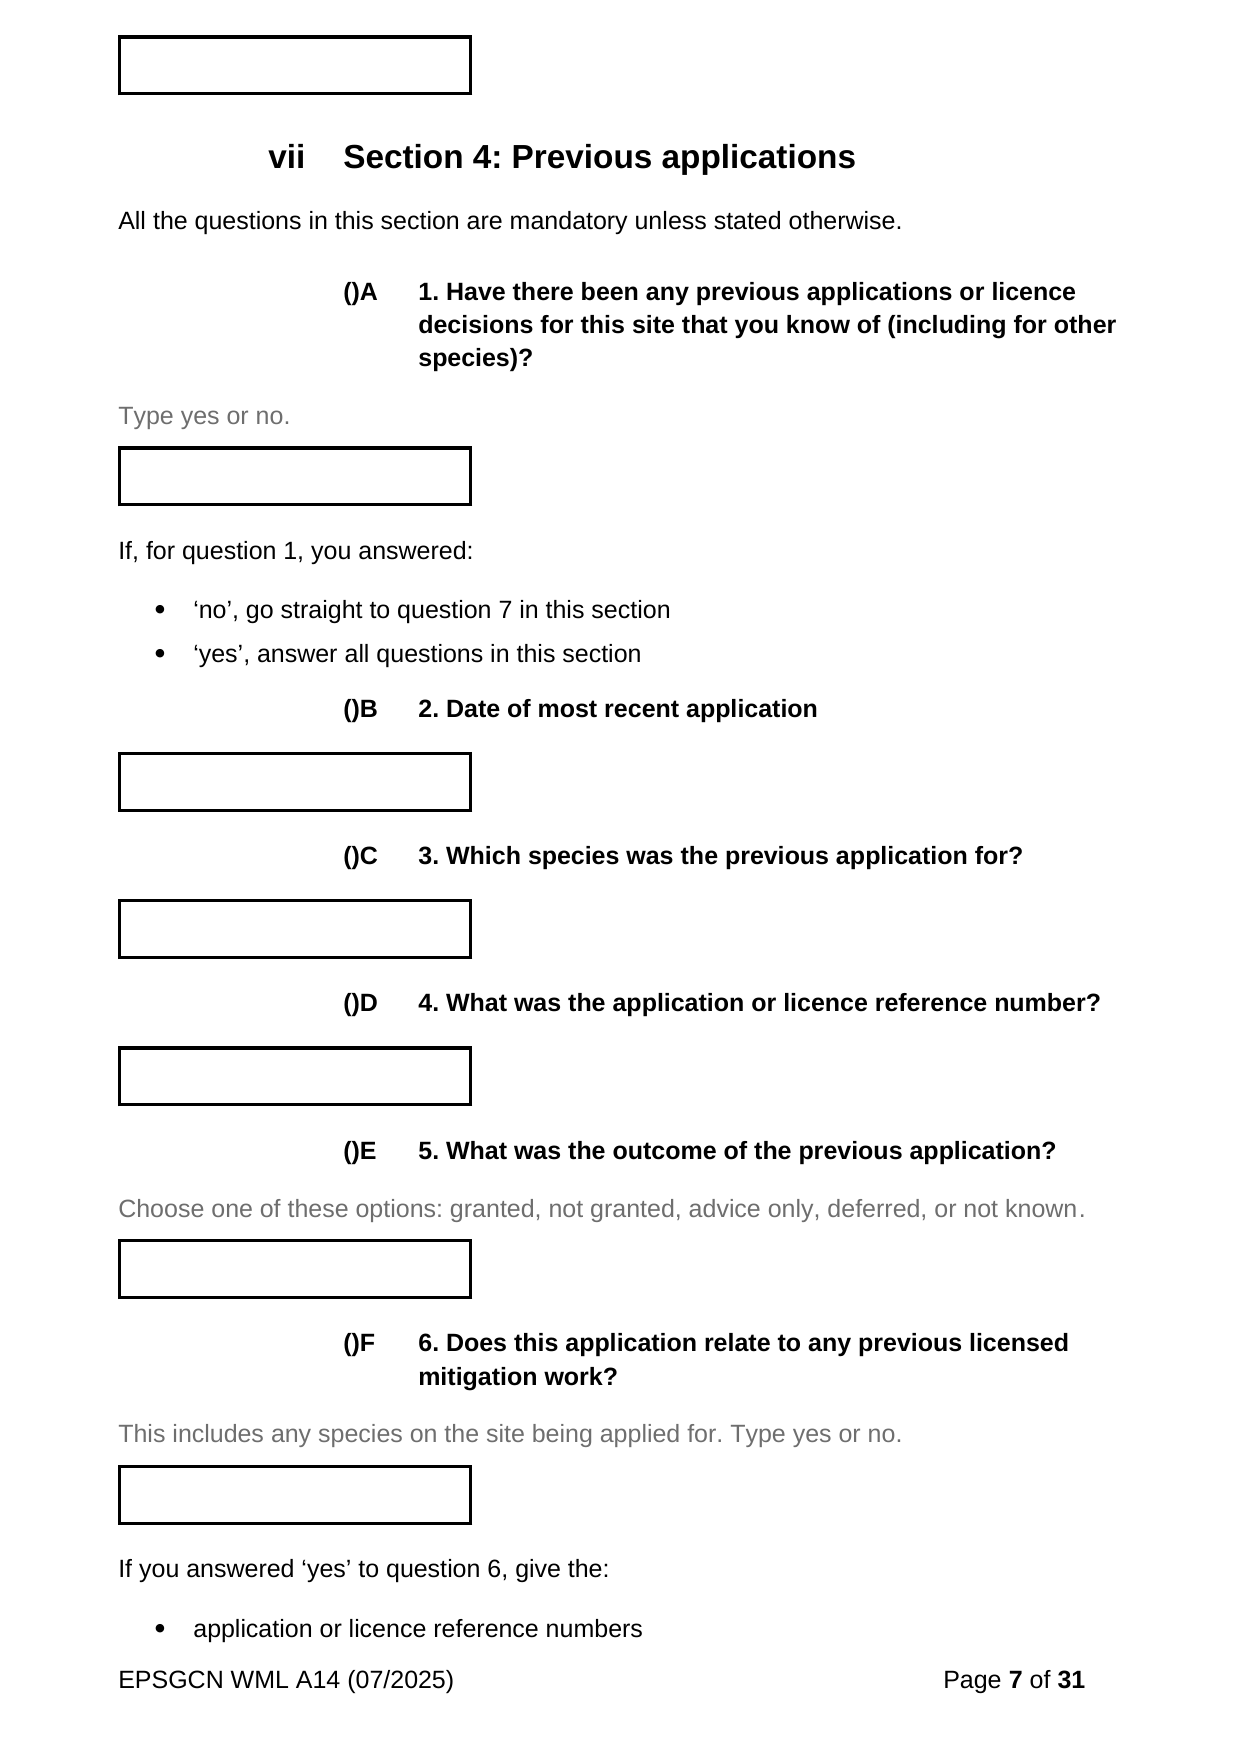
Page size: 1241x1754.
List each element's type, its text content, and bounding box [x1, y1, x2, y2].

list ‘yes’, answer all questions in this section [156, 637, 1122, 669]
subtitle 1. Have there been any previous applications or licence decisions for this site that you know of (including for other species)? [343, 277, 1122, 372]
subtitle 3. Which species was the previous application for? [343, 841, 1122, 870]
text Type yes or no. [118, 401, 1122, 430]
subtitle Section 4: Previous applications [268, 137, 1122, 176]
text This includes any species on the site being applied for. Type yes or no. [118, 1419, 1122, 1448]
subtitle 5. What was the outcome of the previous application? [343, 1136, 1122, 1164]
text If you answered ‘yes’ to question 6, give the: [118, 1554, 1122, 1583]
text If, for question 1, you answered: [118, 536, 1122, 564]
list application or licence reference numbers [156, 1612, 1122, 1643]
subtitle 4. What was the application or licence reference number? [343, 988, 1122, 1017]
list ‘no’, go straight to question 7 in this section [156, 594, 1122, 625]
text All the questions in this section are mandatory unless stated otherwise. [118, 206, 1122, 235]
subtitle 2. Date of most recent application [343, 694, 1122, 722]
text Choose one of these options: granted, not granted, advice only, deferred, or not known. [118, 1194, 1122, 1222]
subtitle 6. Does this application relate to any previous licensed mitigation work? [343, 1328, 1122, 1390]
